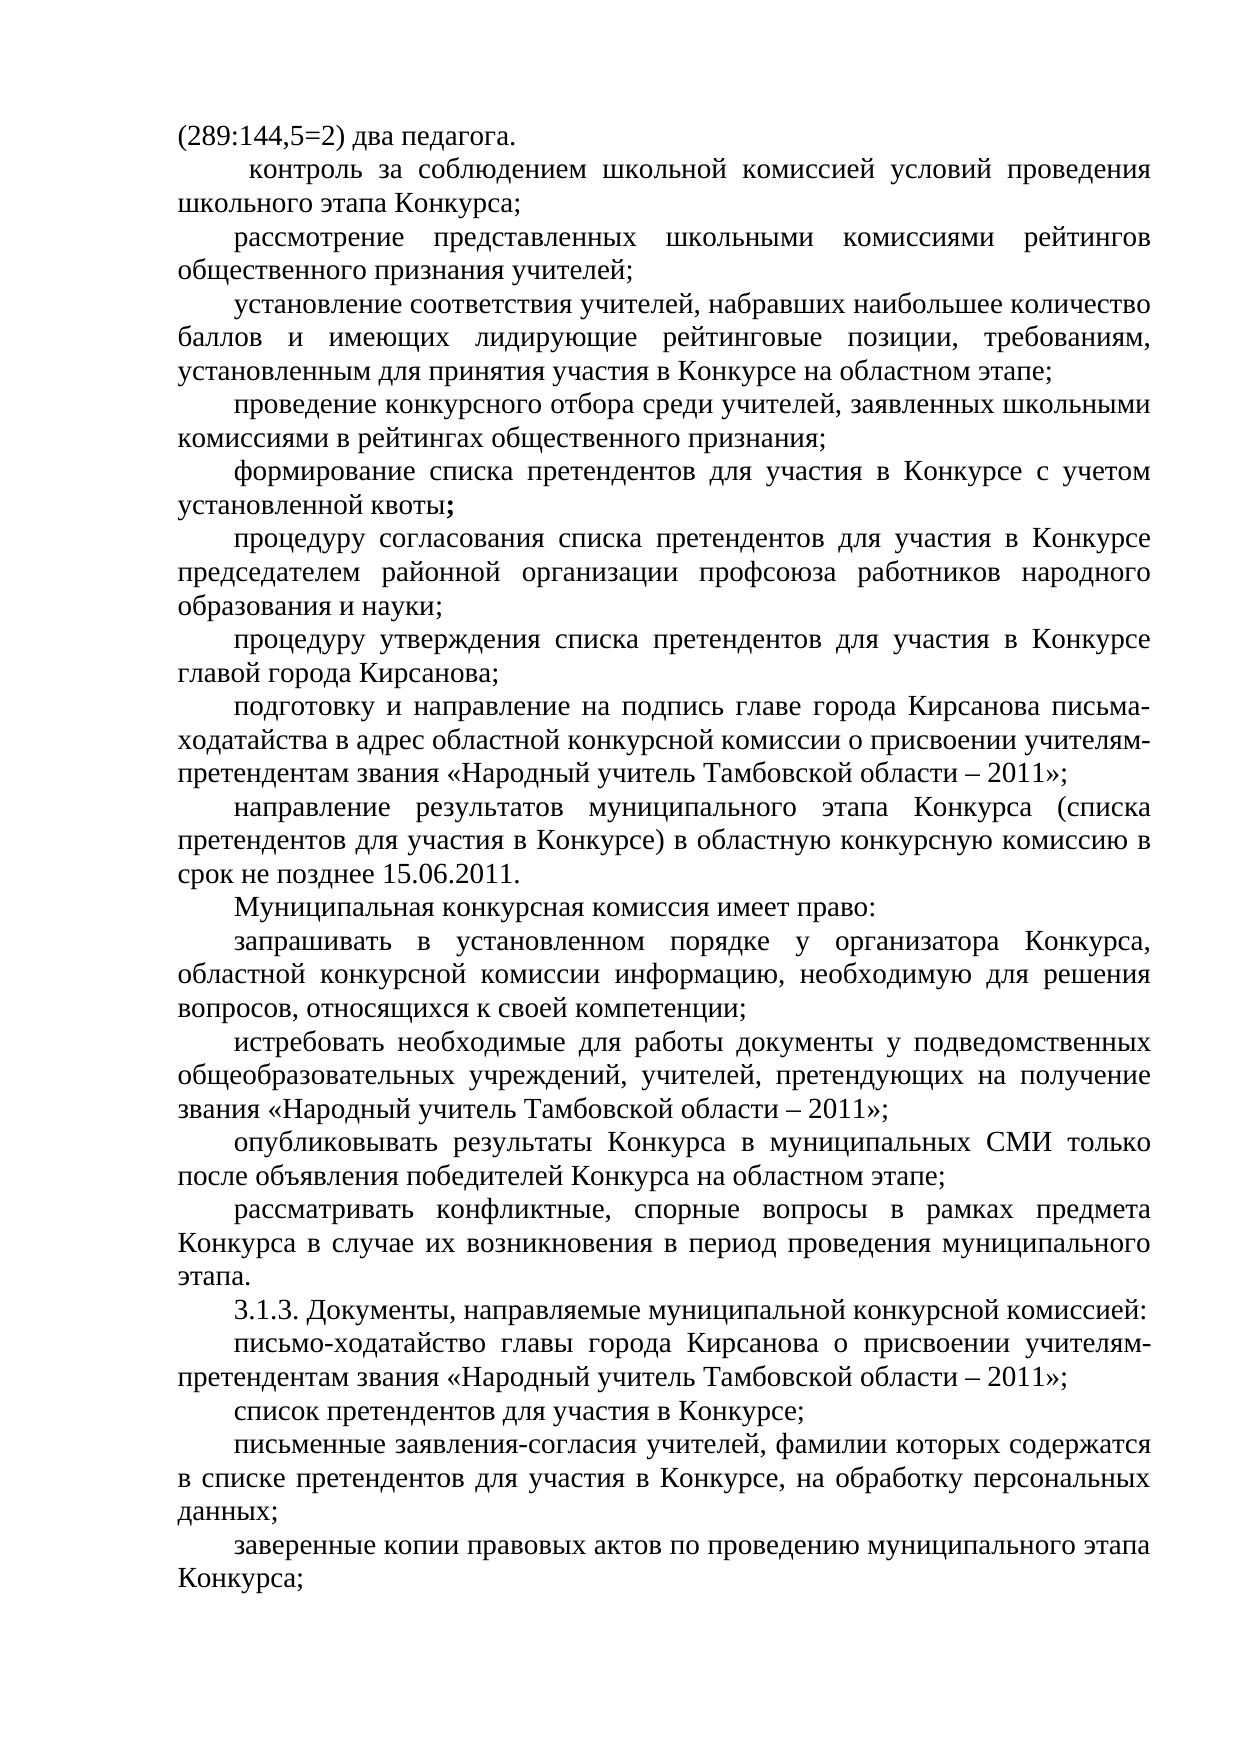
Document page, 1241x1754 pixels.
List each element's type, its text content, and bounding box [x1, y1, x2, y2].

text подготовку и направление на подпись главе города Кирсанова письма-ходатайства в адрес областной конкурсной комиссии о присвоении учителям-претендентам звания «Народный учитель Тамбовской области – 2011»; [177, 688, 1152, 789]
text контроль за соблюдением школьной комиссией условий проведения школьного этапа Конкурса; [177, 152, 1152, 219]
text запрашивать в установленном порядке у организатора Конкурса, областной конкурсной комиссии информацию, необходимую для решения вопросов, относящихся к своей компетенции; [177, 923, 1152, 1024]
text письменные заявления-согласия учителей, фамилии которых содержатся в списке претендентов для участия в Конкурсе, на обработку персональных данных; [177, 1426, 1152, 1527]
text истребовать необходимые для работы документы у подведомственных общеобразовательных учреждений, учителей, претендующих на получение звания «Народный учитель Тамбовской области – 2011»; [177, 1024, 1152, 1124]
text письмо-ходатайство главы города Кирсанова о присвоении учителям-претендентам звания «Народный учитель Тамбовской области – 2011»; [177, 1326, 1152, 1393]
text опубликовывать результаты Конкурса в муниципальных СМИ только после объявления победителей Конкурса на областном этапе; [177, 1124, 1152, 1191]
text процедуру утверждения списка претендентов для участия в Конкурсе главой города Кирсанова; [177, 621, 1152, 688]
text процедуру согласования списка претендентов для участия в Конкурсе председателем районной организации профсоюза работников народного образования и науки; [177, 521, 1152, 621]
text Муниципальная конкурсная комиссия имеет право: [177, 889, 1152, 923]
text список претендентов для участия в Конкурсе; [177, 1393, 1152, 1426]
text формирование списка претендентов для участия в Конкурсе с учетом установленной квоты; [177, 453, 1152, 521]
text направление результатов муниципального этапа Конкурса (списка претендентов для участия в Конкурсе) в областную конкурсную комиссию в срок не позднее 15.06.2011. [177, 789, 1152, 889]
text рассматривать конфликтные, спорные вопросы в рамках предмета Конкурса в случае их возникновения в период проведения муниципального этапа. [177, 1191, 1152, 1292]
text заверенные копии правовых актов по проведению муниципального этапа Конкурса; [177, 1527, 1152, 1594]
text (289:144,5=2) два педагога. [177, 118, 1152, 152]
text рассмотрение представленных школьными комиссиями рейтингов общественного признания учителей; [177, 219, 1152, 286]
text 3.1.3. Документы, направляемые муниципальной конкурсной комиссией: [177, 1292, 1152, 1326]
text установление соответствия учителей, набравших наибольшее количество баллов и имеющих лидирующие рейтинговые позиции, требованиям, установленным для принятия участия в Конкурсе на областном этапе; [177, 286, 1152, 386]
text проведение конкурсного отбора среди учителей, заявленных школьными комиссиями в рейтингах общественного признания; [177, 386, 1152, 453]
